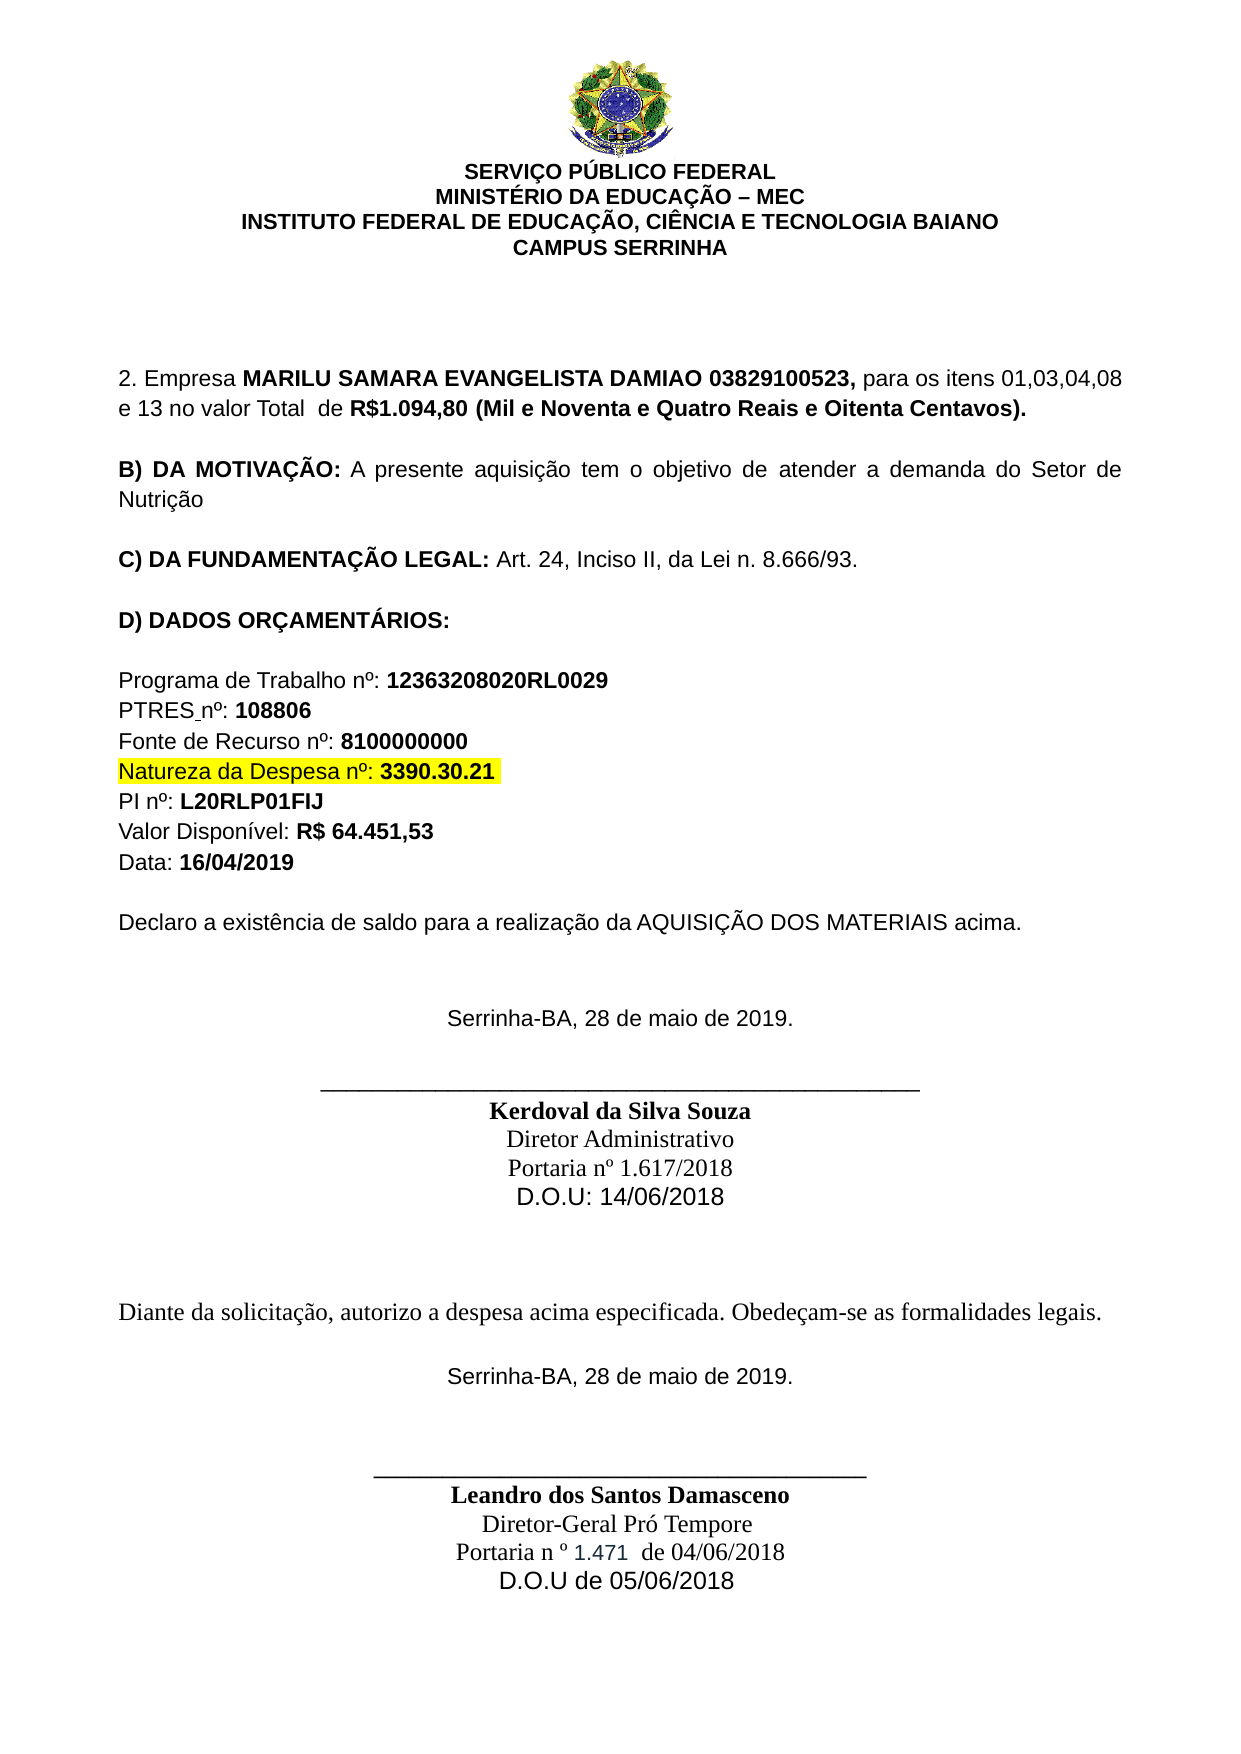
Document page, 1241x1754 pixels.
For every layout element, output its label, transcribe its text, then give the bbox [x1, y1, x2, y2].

text Data: 16/04/2019 [118, 848, 1122, 875]
text Serrinha-BA, 28 de maio de 2019. [118, 1363, 1122, 1389]
text D.O.U de 05/06/2018 [118, 1566, 1122, 1595]
text Portaria n º 1.471 de 04/06/2018 [118, 1537, 1122, 1566]
text Diretor Administrativo [118, 1124, 1122, 1153]
text Natureza da Despesa nº: 3390.30.21 [118, 758, 1122, 784]
text Diretor-Geral Pró Tempore [118, 1509, 1122, 1537]
text D) DADOS ORÇAMENTÁRIOS: [118, 607, 1122, 633]
text 2. Empresa MARILU SAMARA EVANGELISTA DAMIAO 03829100523, para os itens 01,03,04,08 e 13 no valor Total de R$1.094,80 (Mil e Noventa e Quatro Reais e Oitenta Centavos). [118, 365, 1122, 422]
text Portaria nº 1.617/2018 [118, 1153, 1122, 1182]
text B) DA MOTIVAÇÃO: A presente aquisição tem o objetivo de atender a demanda do Setor de Nutrição [118, 456, 1122, 512]
text PTRES nº: 108806 [118, 697, 1122, 724]
text Leandro dos Santos Damasceno [118, 1480, 1122, 1509]
text ___________________________________________ [118, 1454, 1122, 1480]
text D.O.U: 14/06/2018 [118, 1182, 1122, 1211]
text Diante da solicitação, autorizo a despesa acima especificada. Obedeçam-se as formalidades legais. [118, 1297, 1122, 1326]
text C) DA FUNDAMENTAÇÃO LEGAL: Art. 24, Inciso II, da Lei n. 8.666/93. [118, 546, 1122, 573]
text Declaro a existência de saldo para a realização da AQUISIÇÃO DOS MATERIAIS acima. [118, 909, 1122, 935]
picture [564, 59, 676, 159]
text Kerdoval da Silva Souza [118, 1096, 1122, 1124]
text Serrinha-BA, 28 de maio de 2019. [118, 1005, 1122, 1031]
text Programa de Trabalho nº: 12363208020RL0029 [118, 667, 1122, 693]
text Valor Disponível: R$ 64.451,53 [118, 818, 1122, 844]
text _______________________________________________ [118, 1066, 1122, 1092]
text PI nº: L20RLP01FIJ [118, 788, 1122, 814]
text Fonte de Recurso nº: 8100000000 [118, 728, 1122, 754]
